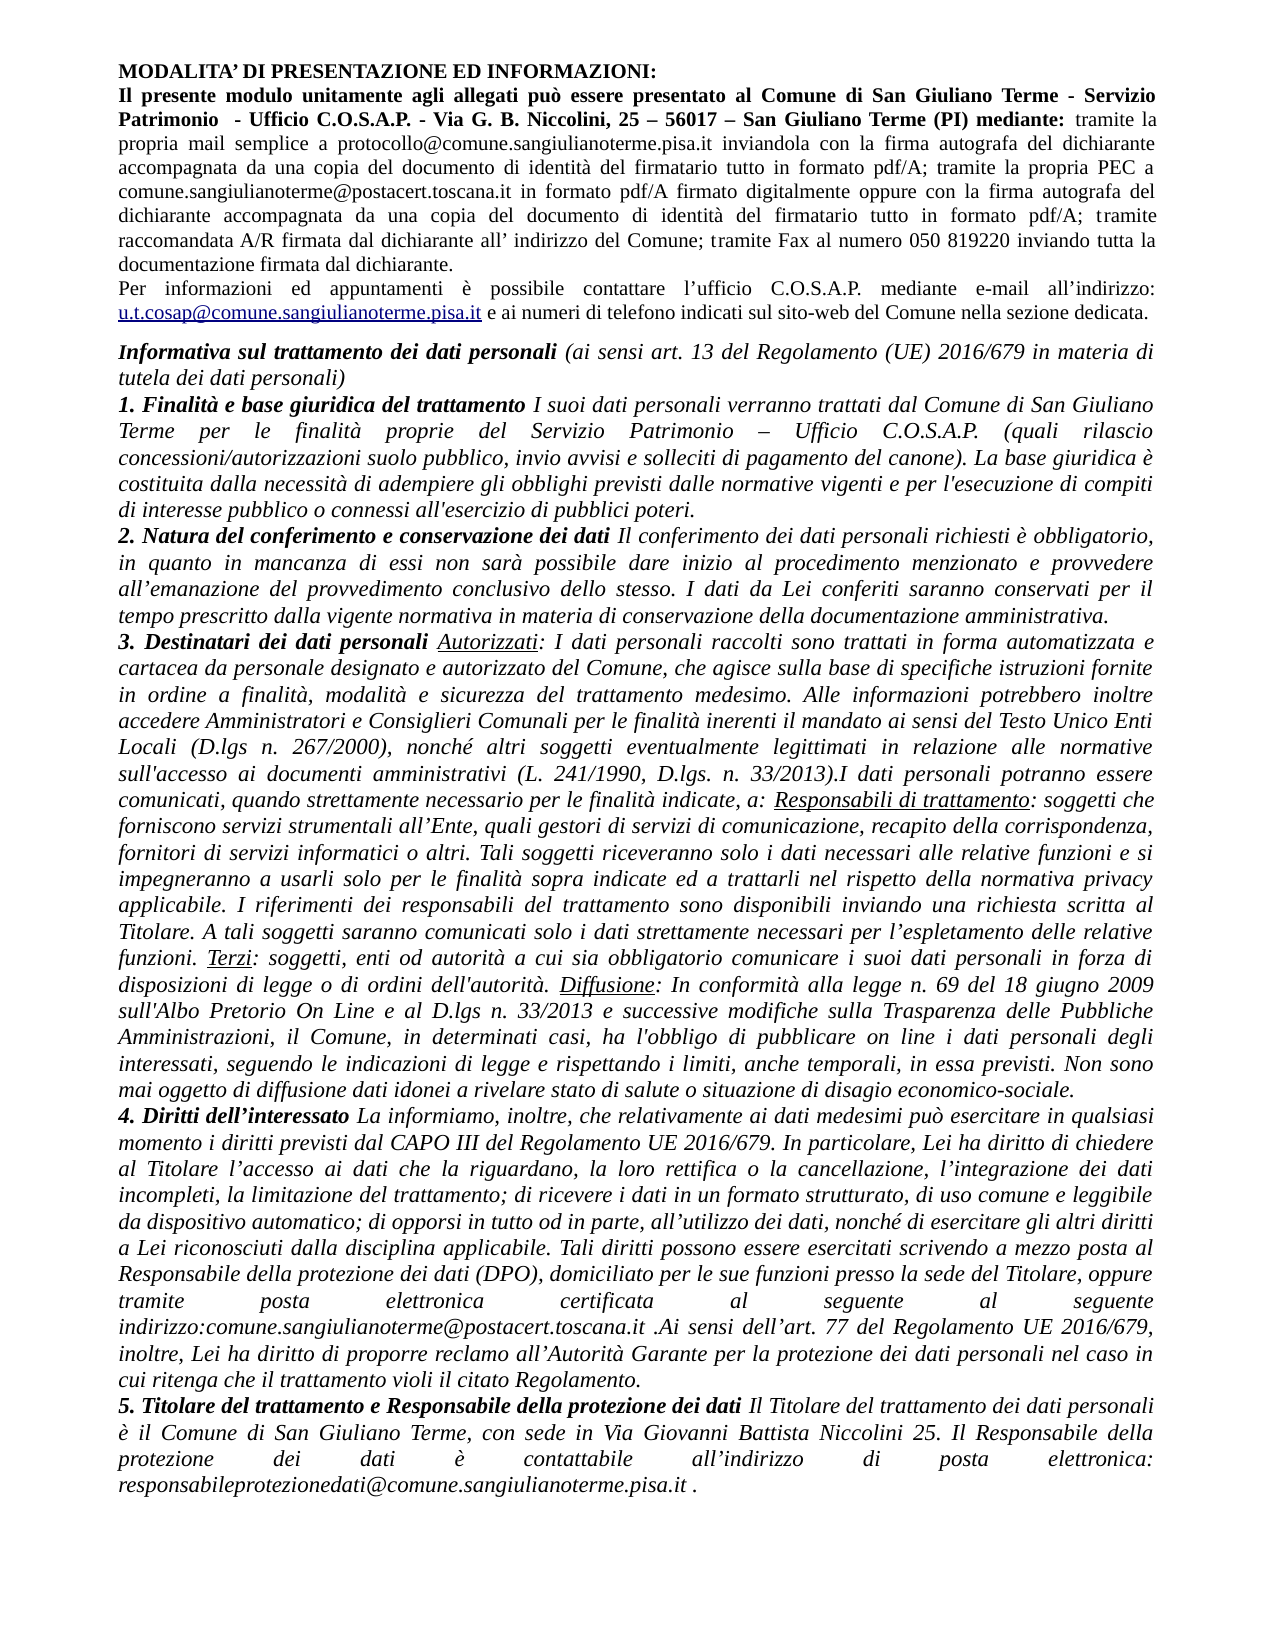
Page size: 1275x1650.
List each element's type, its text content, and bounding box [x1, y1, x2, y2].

text 5. Titolare del trattamento e Responsabile della protezione dei dati Il Titolare del trattamento dei dati personali è il Comune di San Giuliano Terme, con sede in Via Giovanni Battista Niccolini 25. Il Responsabile della protezione dei dati è contattabile all’indirizzo di posta elettronica: responsabileprotezionedati@comune.sangiulianoterme.pisa.it . [118, 1392, 1157, 1498]
text 3. Destinatari dei dati personali Autorizzati: I dati personali raccolti sono trattati in forma automatizzata e cartacea da personale designato e autorizzato del Comune, che agisce sulla base di specifiche istruzioni fornite in ordine a finalità, modalità e sicurezza del trattamento medesimo. Alle informazioni potrebbero inoltre accedere Amministratori e Consiglieri Comunali per le finalità inerenti il mandato ai sensi del Testo Unico Enti Locali (D.lgs n. 267/2000), nonché altri soggetti eventualmente legittimati in relazione alle normative sull'accesso ai documenti amministrativi (L. 241/1990, D.lgs. n. 33/2013).I dati personali potranno essere comunicati, quando strettamente necessario per le finalità indicate, a: Responsabili di trattamento: soggetti che forniscono servizi strumentali all’Ente, quali gestori di servizi di comunicazione, recapito della corrispondenza, fornitori di servizi informatici o altri. Tali soggetti riceveranno solo i dati necessari alle relative funzioni e si impegneranno a usarli solo per le finalità sopra indicate ed a trattarli nel rispetto della normativa privacy applicabile. I riferimenti dei responsabili del trattamento sono disponibili inviando una richiesta scritta al Titolare. A tali soggetti saranno comunicati solo i dati strettamente necessari per l’espletamento delle relative funzioni. Terzi: soggetti, enti od autorità a cui sia obbligatorio comunicare i suoi dati personali in forza di disposizioni di legge o di ordini dell'autorità. Diffusione: In conformità alla legge n. 69 del 18 giugno 2009 sull'Albo Pretorio On Line e al D.lgs n. 33/2013 e successive modifiche sulla Trasparenza delle Pubbliche Amministrazioni, il Comune, in determinati casi, ha l'obbligo di pubblicare on line i dati personali degli interessati, seguendo le indicazioni di legge e rispettando i limiti, anche temporali, in essa previsti. Non sono mai oggetto di diffusione dati idonei a rivelare stato di salute o situazione di disagio economico-sociale. [118, 628, 1157, 1102]
text MODALITA’ DI PRESENTAZIONE ED INFORMAZIONI: [118, 59, 1157, 83]
text Il presente modulo unitamente agli allegati può essere presentato al Comune di San Giuliano Terme - Servizio Patrimonio - Ufficio C.O.S.A.P. - Via G. B. Niccolini, 25 – 56017 – San Giuliano Terme (PI) mediante: tramite la propria mail semplice a protocollo@comune.sangiulianoterme.pisa.it inviandola con la firma autografa del dichiarante accompagnata da una copia del documento di identità del firmatario tutto in formato pdf/A; tramite la propria PEC a comune.sangiulianoterme@postacert.toscana.it in formato pdf/A firmato digitalmente oppure con la firma autografa del dichiarante accompagnata da una copia del documento di identità del firmatario tutto in formato pdf/A; tramite raccomandata A/R firmata dal dichiarante all’ indirizzo del Comune; tramite Fax al numero 050 819220 inviando tutta la documentazione firmata dal dichiarante. [118, 83, 1157, 276]
text 2. Natura del conferimento e conservazione dei dati Il conferimento dei dati personali richiesti è obbligatorio, in quanto in mancanza di essi non sarà possibile dare inizio al procedimento menzionato e provvedere all’emanazione del provvedimento conclusivo dello stesso. I dati da Lei conferiti saranno conservati per il tempo prescritto dalla vigente normativa in materia di conservazione della documentazione amministrativa. [118, 523, 1157, 628]
text 1. Finalità e base giuridica del trattamento I suoi dati personali verranno trattati dal Comune di San Giuliano Terme per le finalità proprie del Servizio Patrimonio – Ufficio C.O.S.A.P. (quali rilascio concessioni/autorizzazioni suolo pubblico, invio avvisi e solleciti di pagamento del canone). La base giuridica è costituita dalla necessità di adempiere gli obblighi previsti dalle normative vigenti e per l'esecuzione di compiti di interesse pubblico o connessi all'esercizio di pubblici poteri. [118, 391, 1157, 523]
text Informativa sul trattamento dei dati personali (ai sensi art. 13 del Regolamento (UE) 2016/679 in materia di tutela dei dati personali) [118, 338, 1157, 391]
text Per informazioni ed appuntamenti è possibile contattare l’ufficio C.O.S.A.P. mediante e-mail all’indirizzo: u.t.cosap@comune.sangiulianoterme.pisa.it e ai numeri di telefono indicati sul sito-web del Comune nella sezione dedicata. [118, 276, 1157, 324]
text 4. Diritti dell’interessato La informiamo, inoltre, che relativamente ai dati medesimi può esercitare in qualsiasi momento i diritti previsti dal CAPO III del Regolamento UE 2016/679. In particolare, Lei ha diritto di chiedere al Titolare l’accesso ai dati che la riguardano, la loro rettifica o la cancellazione, l’integrazione dei dati incompleti, la limitazione del trattamento; di ricevere i dati in un formato strutturato, di uso comune e leggibile da dispositivo automatico; di opporsi in tutto od in parte, all’utilizzo dei dati, nonché di esercitare gli altri diritti a Lei riconosciuti dalla disciplina applicabile. Tali diritti possono essere esercitati scrivendo a mezzo posta al Responsabile della protezione dei dati (DPO), domiciliato per le sue funzioni presso la sede del Titolare, oppure tramite posta elettronica certificata al seguente al seguente indirizzo:comune.sangiulianoterme@postacert.toscana.it .Ai sensi dell’art. 77 del Regolamento UE 2016/679, inoltre, Lei ha diritto di proporre reclamo all’Autorità Garante per la protezione dei dati personali nel caso in cui ritenga che il trattamento violi il citato Regolamento. [118, 1102, 1157, 1392]
